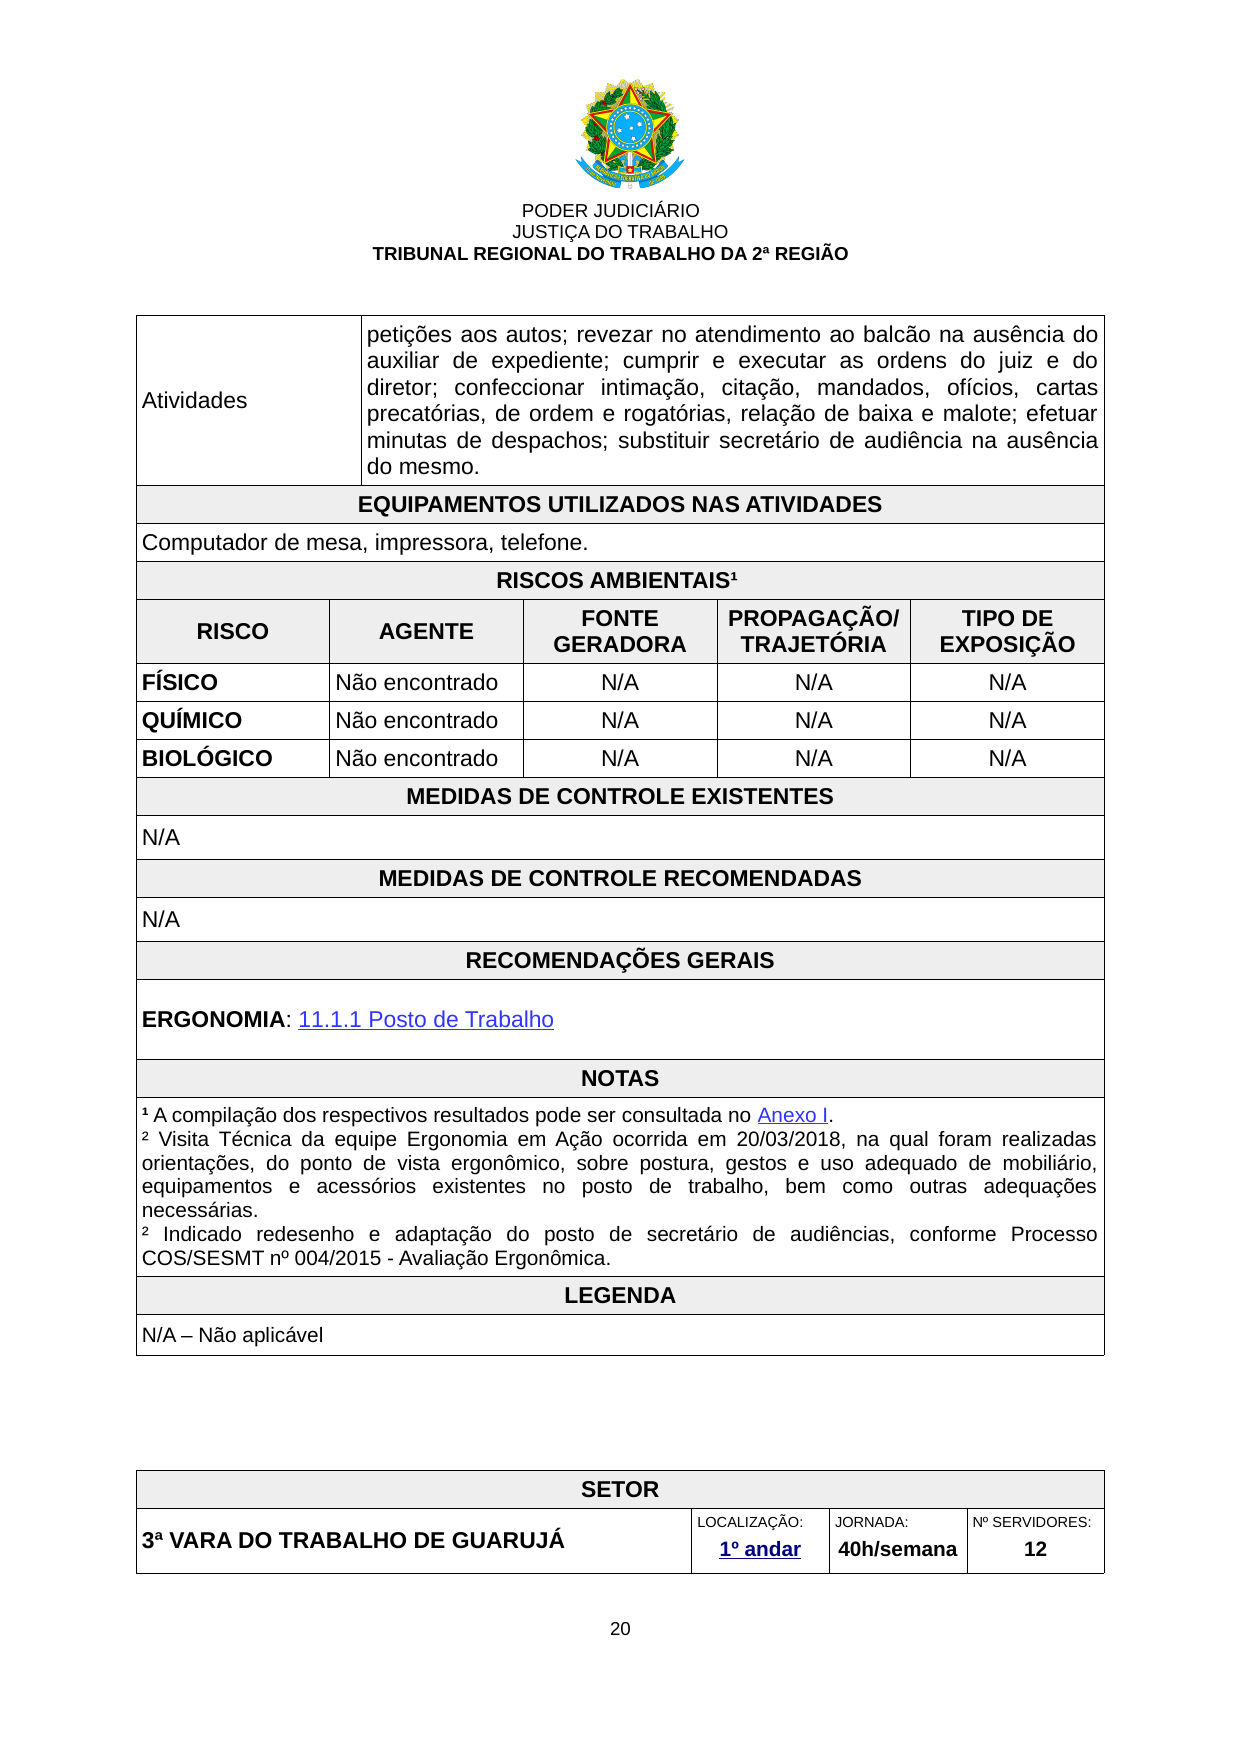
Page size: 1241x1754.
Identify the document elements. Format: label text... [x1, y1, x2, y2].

table_cell N/A [524, 702, 717, 739]
table_cell JORNADA: 40h/semana [830, 1509, 967, 1572]
table_cell N/A [524, 664, 717, 701]
table_cell 3ª VARA DO TRABALHO DE GUARUJÁ [137, 1509, 691, 1572]
table_cell EQUIPAMENTOS UTILIZADOS NAS ATIVIDADES [137, 486, 1104, 523]
table_header SETOR [137, 1471, 1104, 1508]
table_cell ¹ A compilação dos respectivos resultados pode ser consultada no Anexo I. ² Visita Técnica da equipe Ergonomia em Ação ocorrida em 20/03/2018, na qual foram realizadas orientações, do ponto de vista ergonômico, sobre postura, gestos e uso adequado de mobiliário, equipamentos e acessórios existentes no posto de trabalho, bem como outras adequações necessárias. ² Indicado redesenho e adaptação do posto de secretário de audiências, conforme Processo COS/SESMT nº 004/2015 - Avaliação Ergonômica. [137, 1098, 1104, 1276]
table_cell QUÍMICO [137, 702, 329, 739]
table_cell N/A [137, 898, 1104, 941]
table_cell Atividades [137, 316, 361, 485]
table_cell PROPAGAÇÃO/ TRAJETÓRIA [718, 600, 910, 663]
table_cell RECOMENDAÇÕES GERAIS [137, 942, 1104, 979]
table_cell N/A [718, 702, 910, 739]
table_cell MEDIDAS DE CONTROLE EXISTENTES [137, 778, 1104, 815]
table_cell N/A [718, 740, 910, 777]
table_cell FÍSICO [137, 664, 329, 701]
table_cell N/A [137, 816, 1104, 859]
table_cell N/A [911, 740, 1104, 777]
table_cell Nº SERVIDORES: 12 [968, 1509, 1104, 1572]
table_cell N/A [524, 740, 717, 777]
table_cell N/A [911, 702, 1104, 739]
table_cell RISCO [137, 600, 329, 663]
table_cell FONTE GERADORA [524, 600, 717, 663]
table_cell Não encontrado [330, 664, 523, 701]
table_cell LOCALIZAÇÃO: 1º andar [692, 1509, 829, 1572]
table_cell N/A [718, 664, 910, 701]
table_cell RISCOS AMBIENTAIS¹ [137, 562, 1104, 599]
table_cell Não encontrado [330, 740, 523, 777]
table_cell Não encontrado [330, 702, 523, 739]
table_cell N/A [911, 664, 1104, 701]
table_cell Computador de mesa, impressora, telefone. [137, 524, 1104, 561]
table_cell N/A – Não aplicável [137, 1315, 1104, 1355]
table_cell BIOLÓGICO [137, 740, 329, 777]
table_cell NOTAS [137, 1060, 1104, 1097]
table_cell petições aos autos; revezar no atendimento ao balcão na ausência do auxiliar de expediente; cumprir e executar as ordens do juiz e do diretor; confeccionar intimação, citação, mandados, ofícios, cartas precatórias, de ordem e rogatórias, relação de baixa e malote; efetuar minutas de despachos; substituir secretário de audiência na ausência do mesmo. [362, 316, 1104, 485]
table_cell LEGENDA [137, 1277, 1104, 1314]
table_cell AGENTE [330, 600, 523, 663]
table_cell MEDIDAS DE CONTROLE RECOMENDADAS [137, 860, 1104, 897]
table_cell ERGONOMIA: 11.1.1 Posto de Trabalho [137, 980, 1104, 1059]
table_cell TIPO DE EXPOSIÇÃO [911, 600, 1104, 663]
